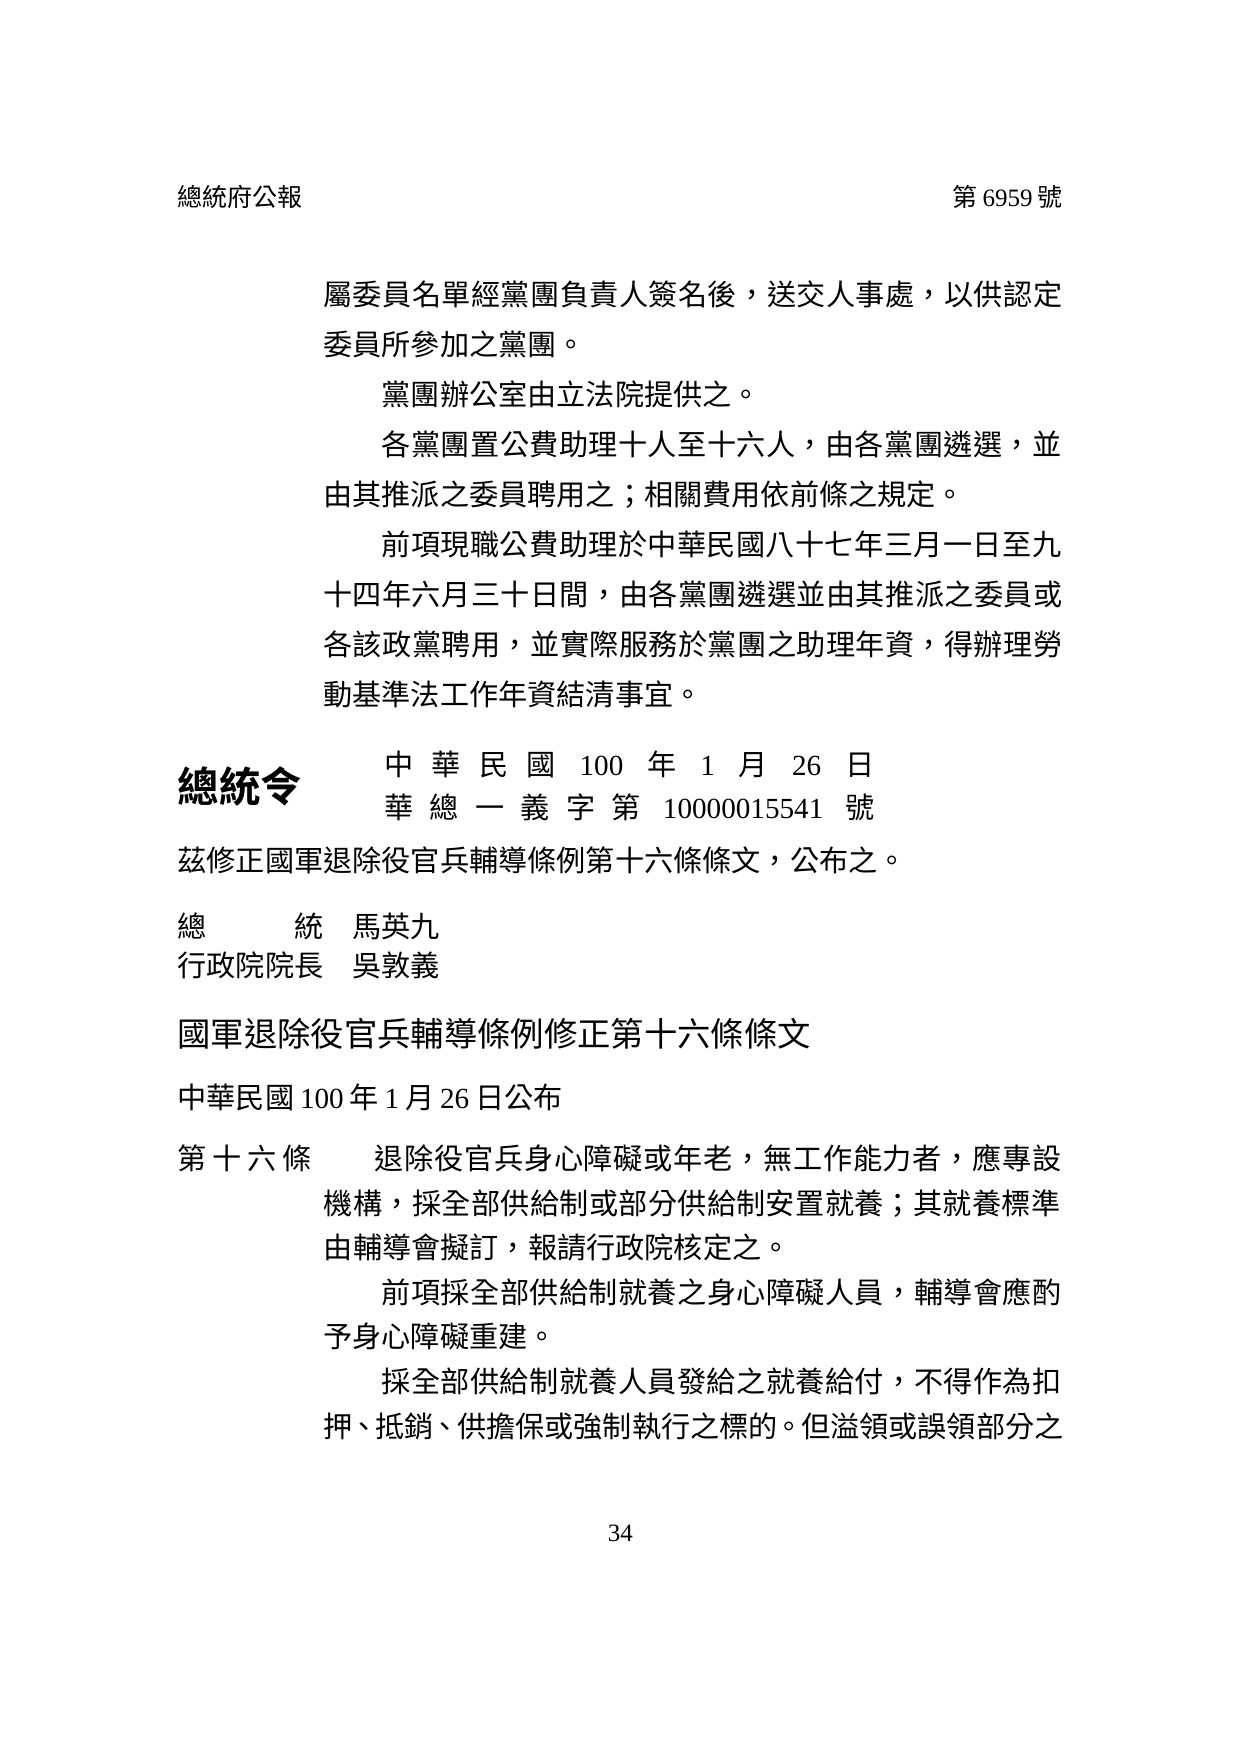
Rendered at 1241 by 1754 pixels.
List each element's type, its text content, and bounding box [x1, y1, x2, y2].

text 黨團辦公室由立法院提供之。 [323, 366, 1063, 416]
text 茲修正國軍退除役官兵輔導條例第十六條條文，公布之。 [177, 835, 1063, 881]
text 屬委員名單經黨團負責人簽名後，送交人事處，以供認定委員所參加之黨團。 [323, 266, 1063, 366]
text 第十六條 退除役官兵身心障礙或年老，無工作能力者，應專設機構，採全部供給制或部分供給制安置就養；其就養標準，由輔導會擬訂，報請行政院核定之。 [177, 1134, 1063, 1268]
text 各黨團置公費助理十人至十六人，由各黨團遴選，並由其推派之委員聘用之；相關費用依前條之規定。 [323, 416, 1063, 515]
text 前項現職公費助理於中華民國八十七年三月一日至九十四年六月三十日間，由各黨團遴選並由其推派之委員或各該政黨聘用，並實際服務於黨團之助理年資，得辦理勞動基準法工作年資結清事宜。 [323, 515, 1063, 715]
table_header 總統令 [174, 740, 381, 828]
text 行政院院長 吳敦義 [177, 945, 1063, 985]
text 採全部供給制就養人員發給之就養給付，不得作為扣押、抵銷、供擔保或強制執行之標的。但溢領或誤領部分之 [323, 1357, 1063, 1446]
text 前項採全部供給制就養之身心障礙人員，輔導會應酌予身心障礙重建。 [323, 1268, 1063, 1357]
text 國軍退除役官兵輔導條例修正第十六條條文 [177, 1010, 1063, 1056]
table_header 中華民國100年1月26日 華總一義字第10000015541號 [381, 740, 877, 828]
text 中華民國100年1月26日公布 [177, 1072, 1063, 1118]
text 總 統 馬英九 [177, 906, 1063, 945]
